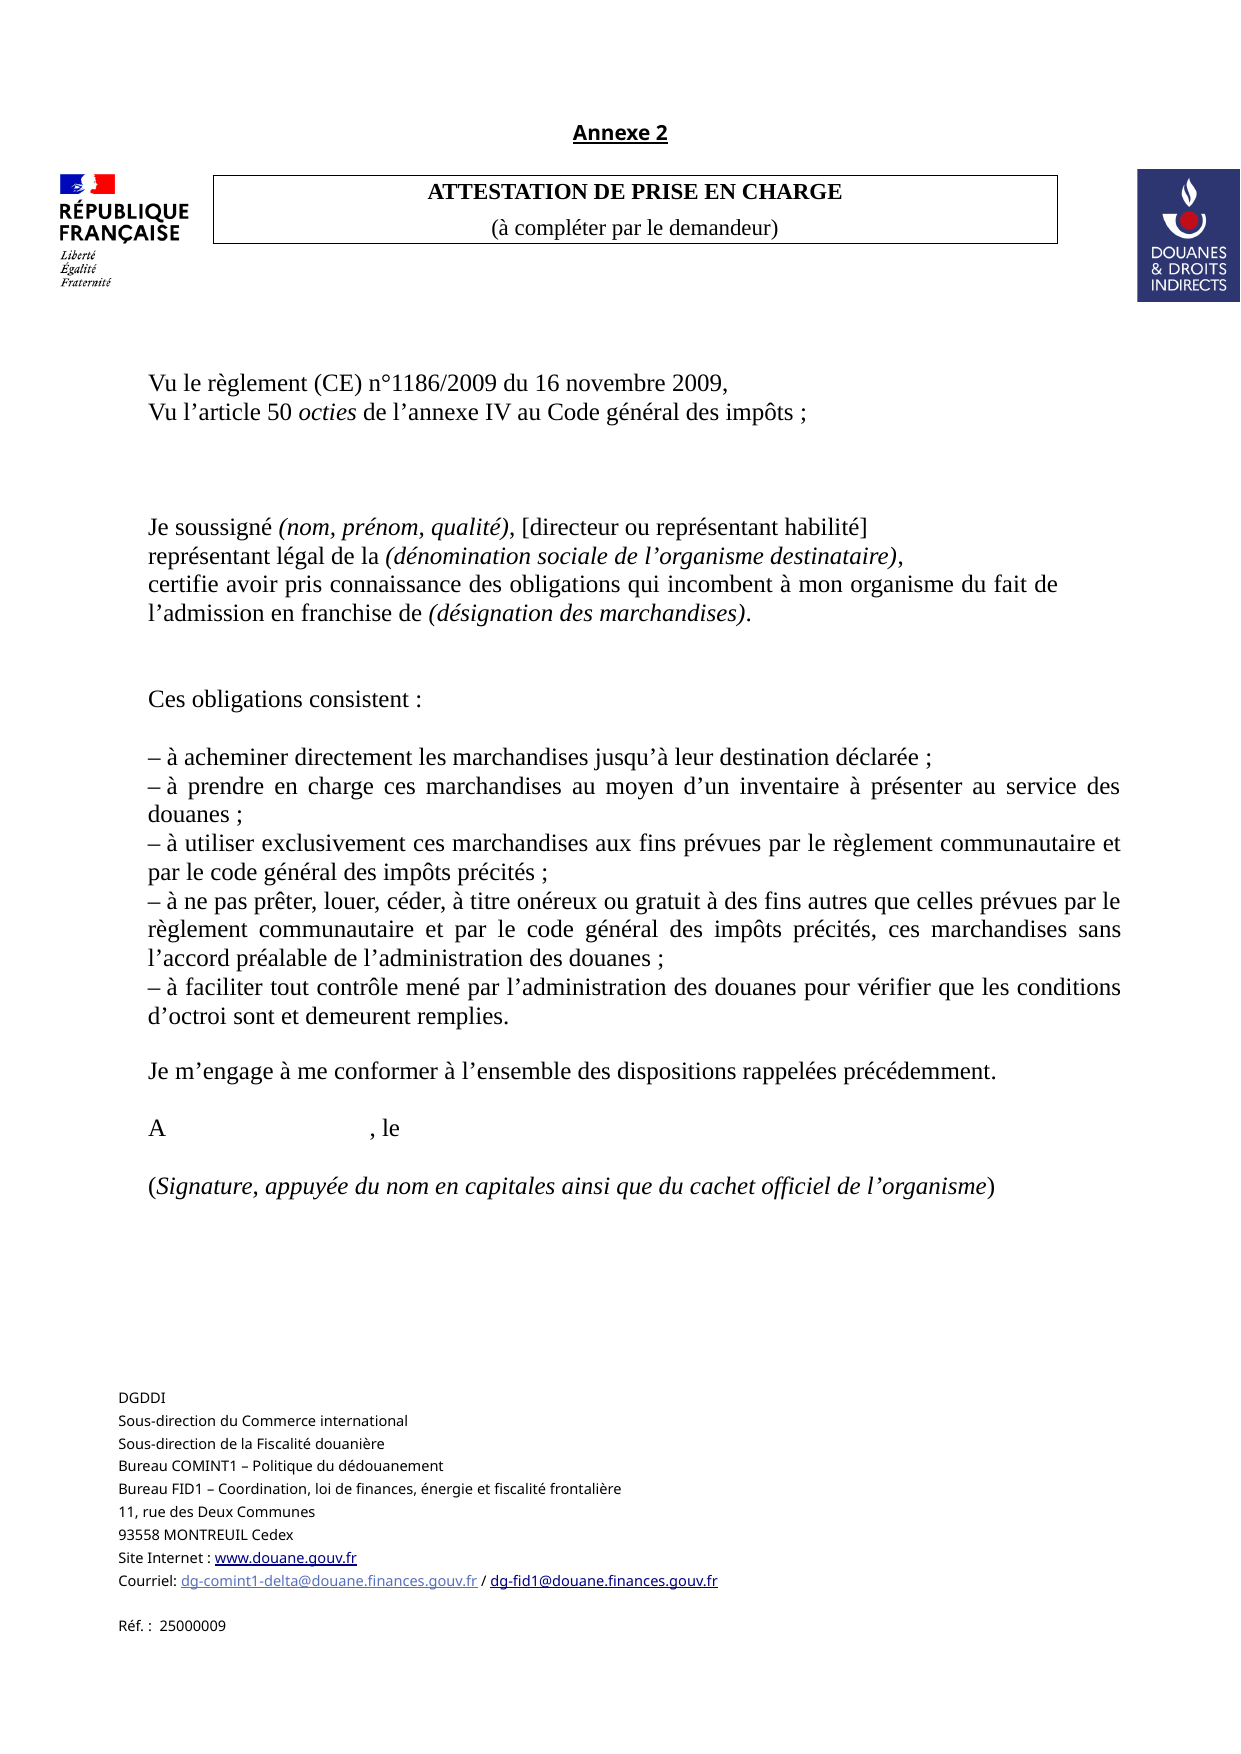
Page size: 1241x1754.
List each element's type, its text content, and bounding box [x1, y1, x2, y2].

text Vu le règlement (CE) n°1186/2009 du 16 novembre 2009, [148, 368, 1059, 397]
text Je soussigné (nom, prénom, qualité), [directeur ou représentant habilité] [148, 512, 1059, 541]
text ATTESTATION DE PRISE EN CHARGE [214, 176, 1057, 204]
text représentant légal de la (dénomination sociale de l’organisme destinataire), [148, 541, 1059, 569]
text Je m’engage à me conformer à l’ensemble des dispositions rappelées précédemment. [148, 1056, 1059, 1085]
text – à utiliser exclusivement ces marchandises aux fins prévues par le règlement communautaire et par le code général des impôts précités ; [148, 828, 1122, 886]
picture [1137, 169, 1240, 302]
picture [40, 154, 208, 306]
text – à prendre en charge ces marchandises au moyen d’un inventaire à présenter au service des douanes ; [148, 771, 1122, 828]
text Vu l’article 50 octies de l’annexe IV au Code général des impôts ; [148, 397, 1059, 426]
text (à compléter par le demandeur) [214, 211, 1057, 243]
text certifie avoir pris connaissance des obligations qui incombent à mon organisme du fait de l’admission en franchise de (désignation des marchandises). [148, 569, 1059, 627]
text (Signature, appuyée du nom en capitales ainsi que du cachet officiel de l’organisme) [148, 1171, 1059, 1200]
text A , le [148, 1113, 1059, 1142]
text Ces obligations consistent : [148, 684, 1059, 713]
text – à faciliter tout contrôle mené par l’administration des douanes pour vérifier que les conditions d’octroi sont et demeurent remplies. [148, 972, 1122, 1029]
text Annexe 2 [118, 118, 1122, 147]
text – à ne pas prêter, louer, céder, à titre onéreux ou gratuit à des fins autres que celles prévues par le règlement communautaire et par le code général des impôts précités, ces marchandises sans l’accord préalable de l’administration des douanes ; [148, 886, 1122, 972]
text – à acheminer directement les marchandises jusqu’à leur destination déclarée ; [148, 742, 1059, 771]
